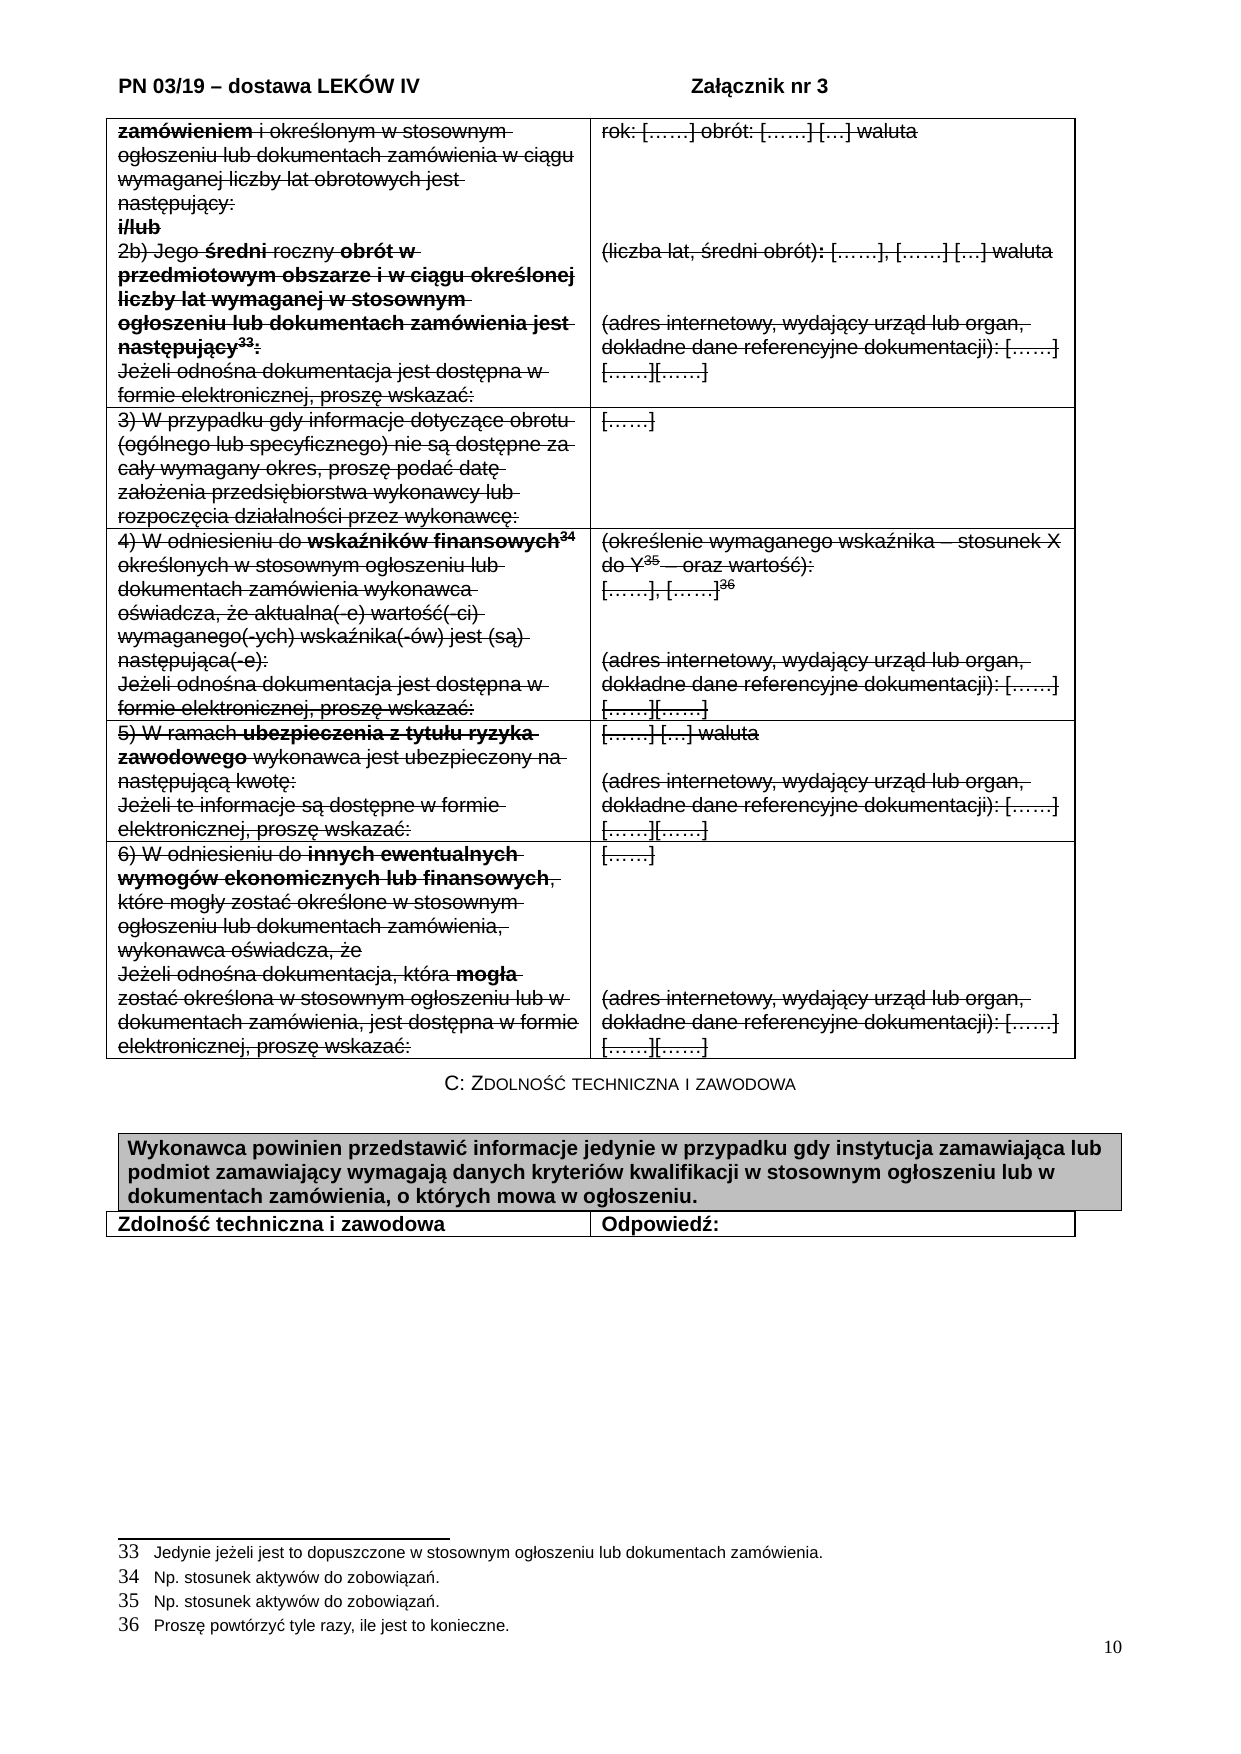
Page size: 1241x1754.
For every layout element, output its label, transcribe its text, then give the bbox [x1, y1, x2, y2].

table_cell [……] (adres internetowy, wydający urząd lub organ, dokładne dane referencyjne dokumentacji): [……][……][……] [591, 842, 1074, 1058]
table_header Odpowiedź: [591, 1212, 1074, 1236]
table_cell 4) W odniesieniu do wskaźników finansowych określonych w stosownym ogłoszeniu lub dokumentach zamówienia wykonawca oświadcza, że aktualna(-e) wartość(-ci) wymaganego(-ych) wskaźnika(-ów) jest (są) następująca(-e): Jeżeli odnośna dokumentacja jest dostępna w formie elektronicznej, proszę wskazać: [107, 529, 590, 720]
table_header Zdolność techniczna i zawodowa [107, 1212, 590, 1236]
table_cell [……] […] waluta (adres internetowy, wydający urząd lub organ, dokładne dane referencyjne dokumentacji): [……][……][……] [591, 721, 1074, 841]
table_cell 3) W przypadku gdy informacje dotyczące obrotu (ogólnego lub specyficznego) nie są dostępne za cały wymagany okres, proszę podać datę założenia przedsiębiorstwa wykonawcy lub rozpoczęcia działalności przez wykonawcę: [107, 408, 590, 527]
table_cell rok: [……] obrót: [……] […] waluta (liczba lat, średni obrót): [……], [……] […] waluta (adres internetowy, wydający urząd lub organ, dokładne dane referencyjne dokumentacji): [……][……][……] [591, 119, 1074, 407]
text Wykonawca powinien przedstawić informacje jedynie w przypadku gdy instytucja zamawiająca lub podmiot zamawiający wymagają danych kryteriów kwalifikacji w stosownym ogłoszeniu lub w dokumentach zamówienia, o których mowa w ogłoszeniu. [119, 1134, 1121, 1210]
table_cell (określenie wymaganego wskaźnika – stosunek X do Y – oraz wartość): [……], [……] (adres internetowy, wydający urząd lub organ, dokładne dane referencyjne dokumentacji): [……][……][……] [591, 529, 1074, 720]
table_cell [……] [591, 408, 1074, 527]
table_cell zamówieniem i określonym w stosownym ogłoszeniu lub dokumentach zamówienia w ciągu wymaganej liczby lat obrotowych jest następujący: i/lub 2b) Jego średni roczny obrót w przedmiotowym obszarze i w ciągu określonej liczby lat wymaganej w stosownym ogłoszeniu lub dokumentach zamówienia jest następujący: Jeżeli odnośna dokumentacja jest dostępna w formie elektronicznej, proszę wskazać: [107, 119, 590, 407]
table_cell 6) W odniesieniu do innych ewentualnych wymogów ekonomicznych lub finansowych, które mogły zostać określone w stosownym ogłoszeniu lub dokumentach zamówienia, wykonawca oświadcza, że Jeżeli odnośna dokumentacja, która mogła zostać określona w stosownym ogłoszeniu lub w dokumentach zamówienia, jest dostępna w formie elektronicznej, proszę wskazać: [107, 842, 590, 1058]
table_cell 5) W ramach ubezpieczenia z tytułu ryzyka zawodowego wykonawca jest ubezpieczony na następującą kwotę: Jeżeli te informacje są dostępne w formie elektronicznej, proszę wskazać: [107, 721, 590, 841]
title C: Zdolność techniczna i zawodowa [118, 1071, 1122, 1095]
